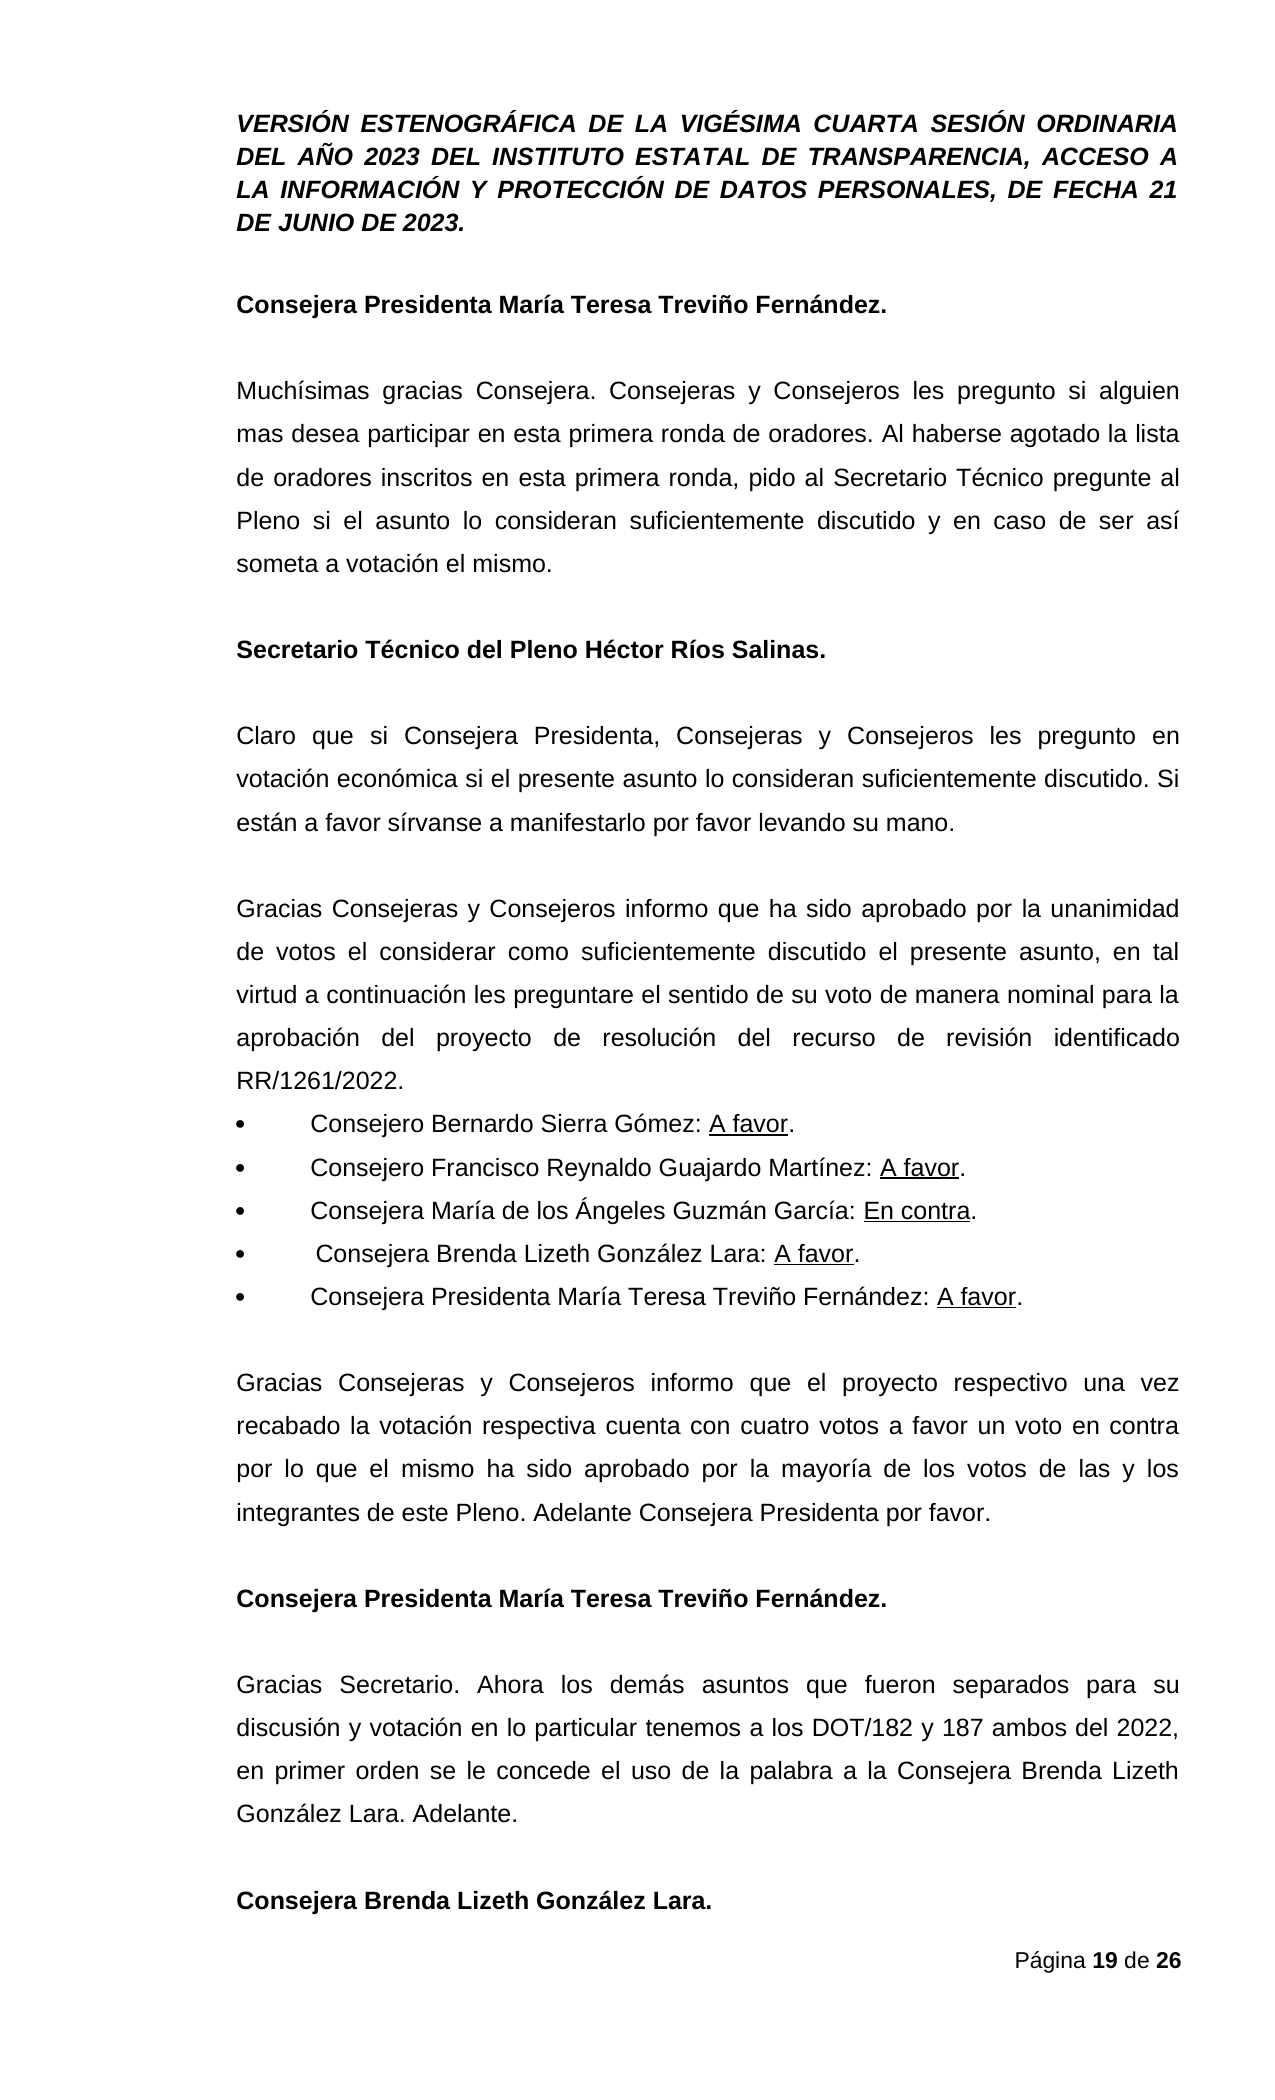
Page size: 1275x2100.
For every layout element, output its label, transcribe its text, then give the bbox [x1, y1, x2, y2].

list Consejera María de los Ángeles Guzmán García: En contra. [236, 1196, 1181, 1224]
text Claro que si Consejera Presidenta, Consejeras y Consejeros les pregunto en votación económica si el presente asunto lo consideran suficientemente discutido. Si están a favor sírvanse a manifestarlo por favor levando su mano. [236, 721, 1181, 836]
text Consejera Presidenta María Teresa Treviño Fernández. [236, 1584, 1181, 1613]
list Consejera Brenda Lizeth González Lara: A favor. [236, 1239, 1181, 1268]
text Muchísimas gracias Consejera. Consejeras y Consejeros les pregunto si alguien mas desea participar en esta primera ronda de oradores. Al haberse agotado la lista de oradores inscritos en esta primera ronda, pido al Secretario Técnico pregunte al Pleno si el asunto lo consideran suficientemente discutido y en caso de ser así someta a votación el mismo. [236, 376, 1181, 578]
text Secretario Técnico del Pleno Héctor Ríos Salinas. [236, 635, 1181, 664]
list Consejera Presidenta María Teresa Treviño Fernández: A favor. [236, 1282, 1181, 1311]
text Gracias Consejeras y Consejeros informo que ha sido aprobado por la unanimidad de votos el considerar como suficientemente discutido el presente asunto, en tal virtud a continuación les preguntare el sentido de su voto de manera nominal para la aprobación del proyecto de resolución del recurso de revisión identificado RR/1261/2022. [236, 894, 1181, 1095]
list Consejero Francisco Reynaldo Guajardo Martínez: A favor. [236, 1153, 1181, 1181]
text Gracias Secretario. Ahora los demás asuntos que fueron separados para su discusión y votación en lo particular tenemos a los DOT/182 y 187 ambos del 2022, en primer orden se le concede el uso de la palabra a la Consejera Brenda Lizeth González Lara. Adelante. [236, 1670, 1181, 1828]
list Consejero Bernardo Sierra Gómez: A favor. [236, 1109, 1181, 1138]
text Consejera Brenda Lizeth González Lara. [236, 1886, 1181, 1914]
text Gracias Consejeras y Consejeros informo que el proyecto respectivo una vez recabado la votación respectiva cuenta con cuatro votos a favor un voto en contra por lo que el mismo ha sido aprobado por la mayoría de los votos de las y los integrantes de este Pleno. Adelante Consejera Presidenta por favor. [236, 1368, 1181, 1526]
text Consejera Presidenta María Teresa Treviño Fernández. [236, 290, 1181, 319]
